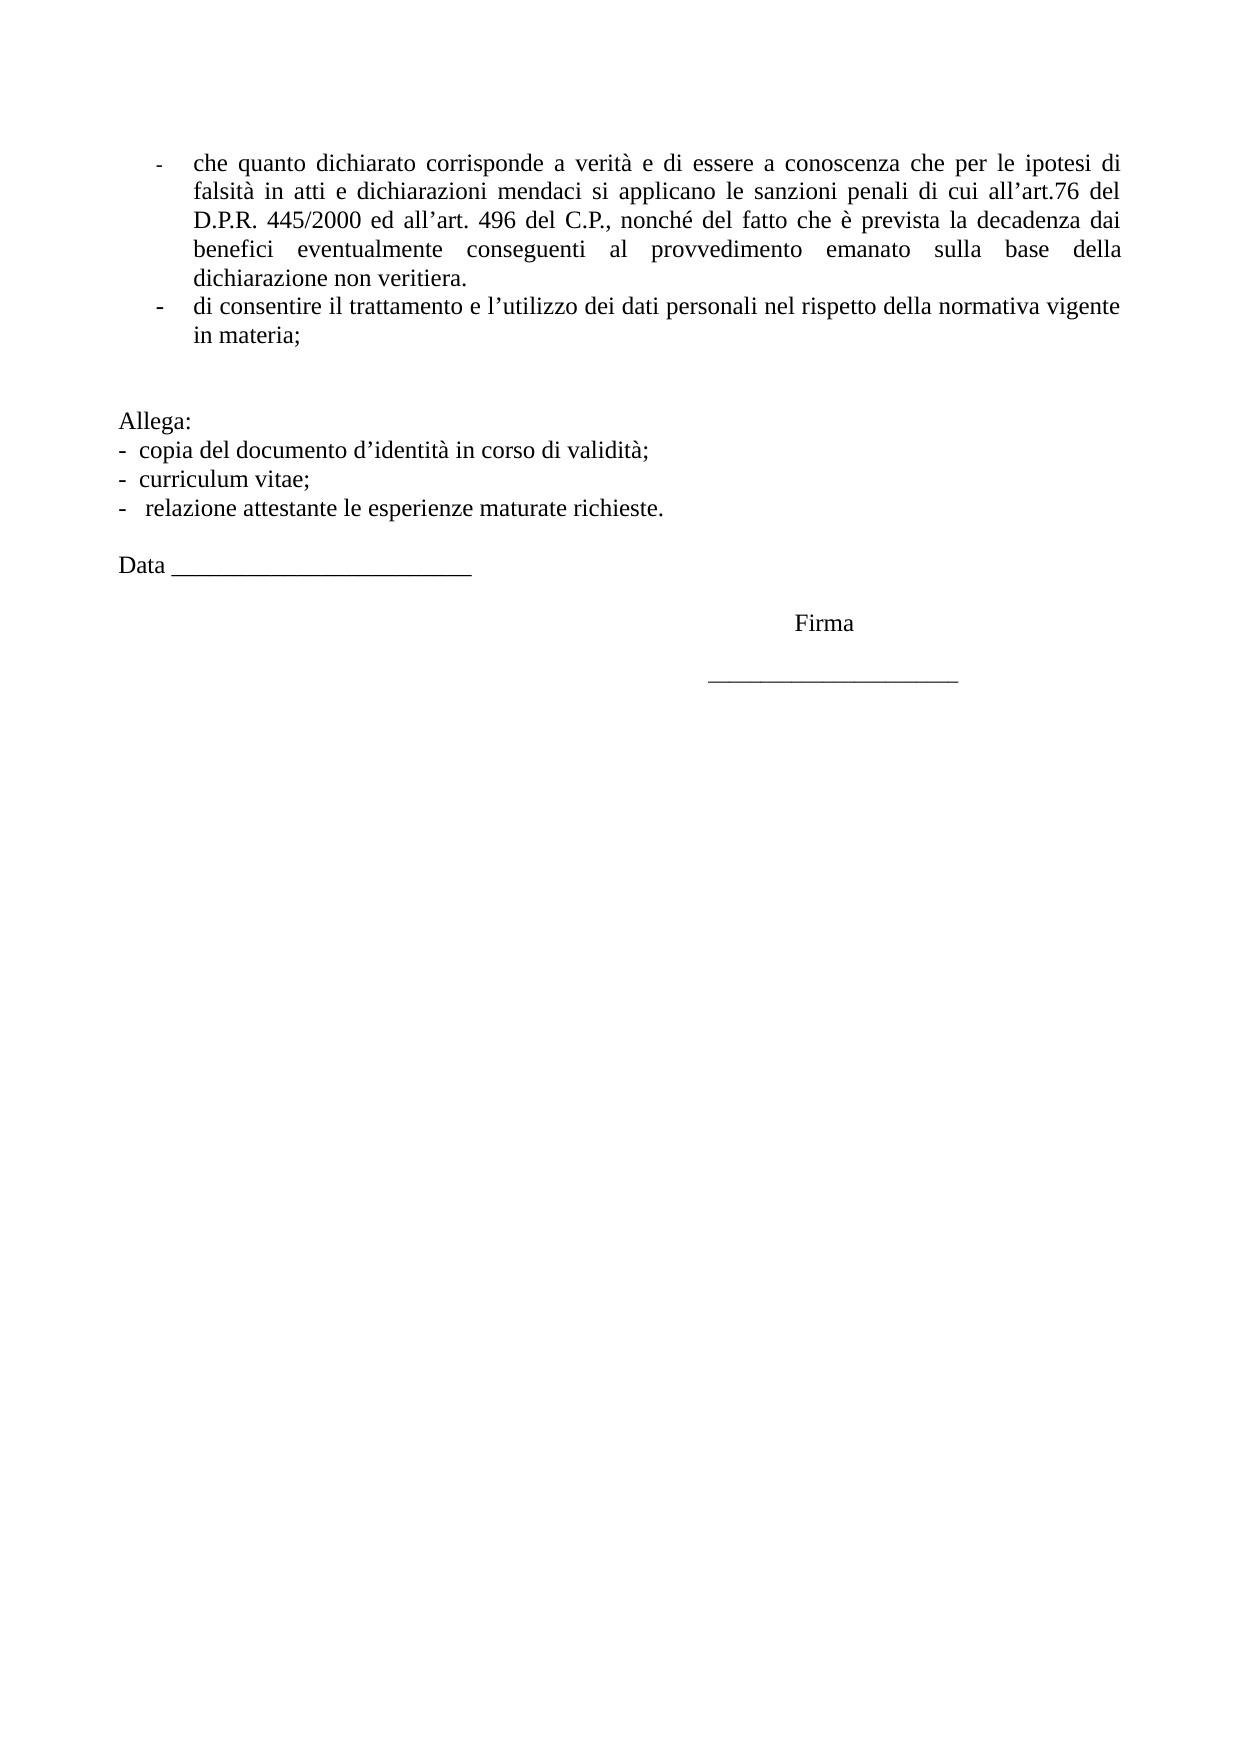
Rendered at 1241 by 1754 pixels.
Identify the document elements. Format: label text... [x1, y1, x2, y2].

text - curriculum vitae; [118, 464, 1122, 493]
text - relazione attestante le esperienze maturate richieste. [118, 493, 1122, 521]
text Data ________________________ [118, 550, 1122, 579]
text Firma [118, 608, 1122, 636]
list di consentire il trattamento e l’utilizzo dei dati personali nel rispetto della normativa vigente in materia; [156, 291, 1122, 349]
text ________________________ [118, 660, 1122, 684]
list che quanto dichiarato corrisponde a verità e di essere a conoscenza che per le ipotesi di falsità in atti e dichiarazioni mendaci si applicano le sanzioni penali di cui all’art.76 del D.P.R. 445/2000 ed all’art. 496 del C.P., nonché del fatto che è prevista la decadenza dai benefici eventualmente conseguenti al provvedimento emanato sulla base della dichiarazione non veritiera. [156, 148, 1122, 291]
text - copia del documento d’identità in corso di validità; [118, 435, 1122, 464]
text Allega: [118, 406, 1122, 435]
